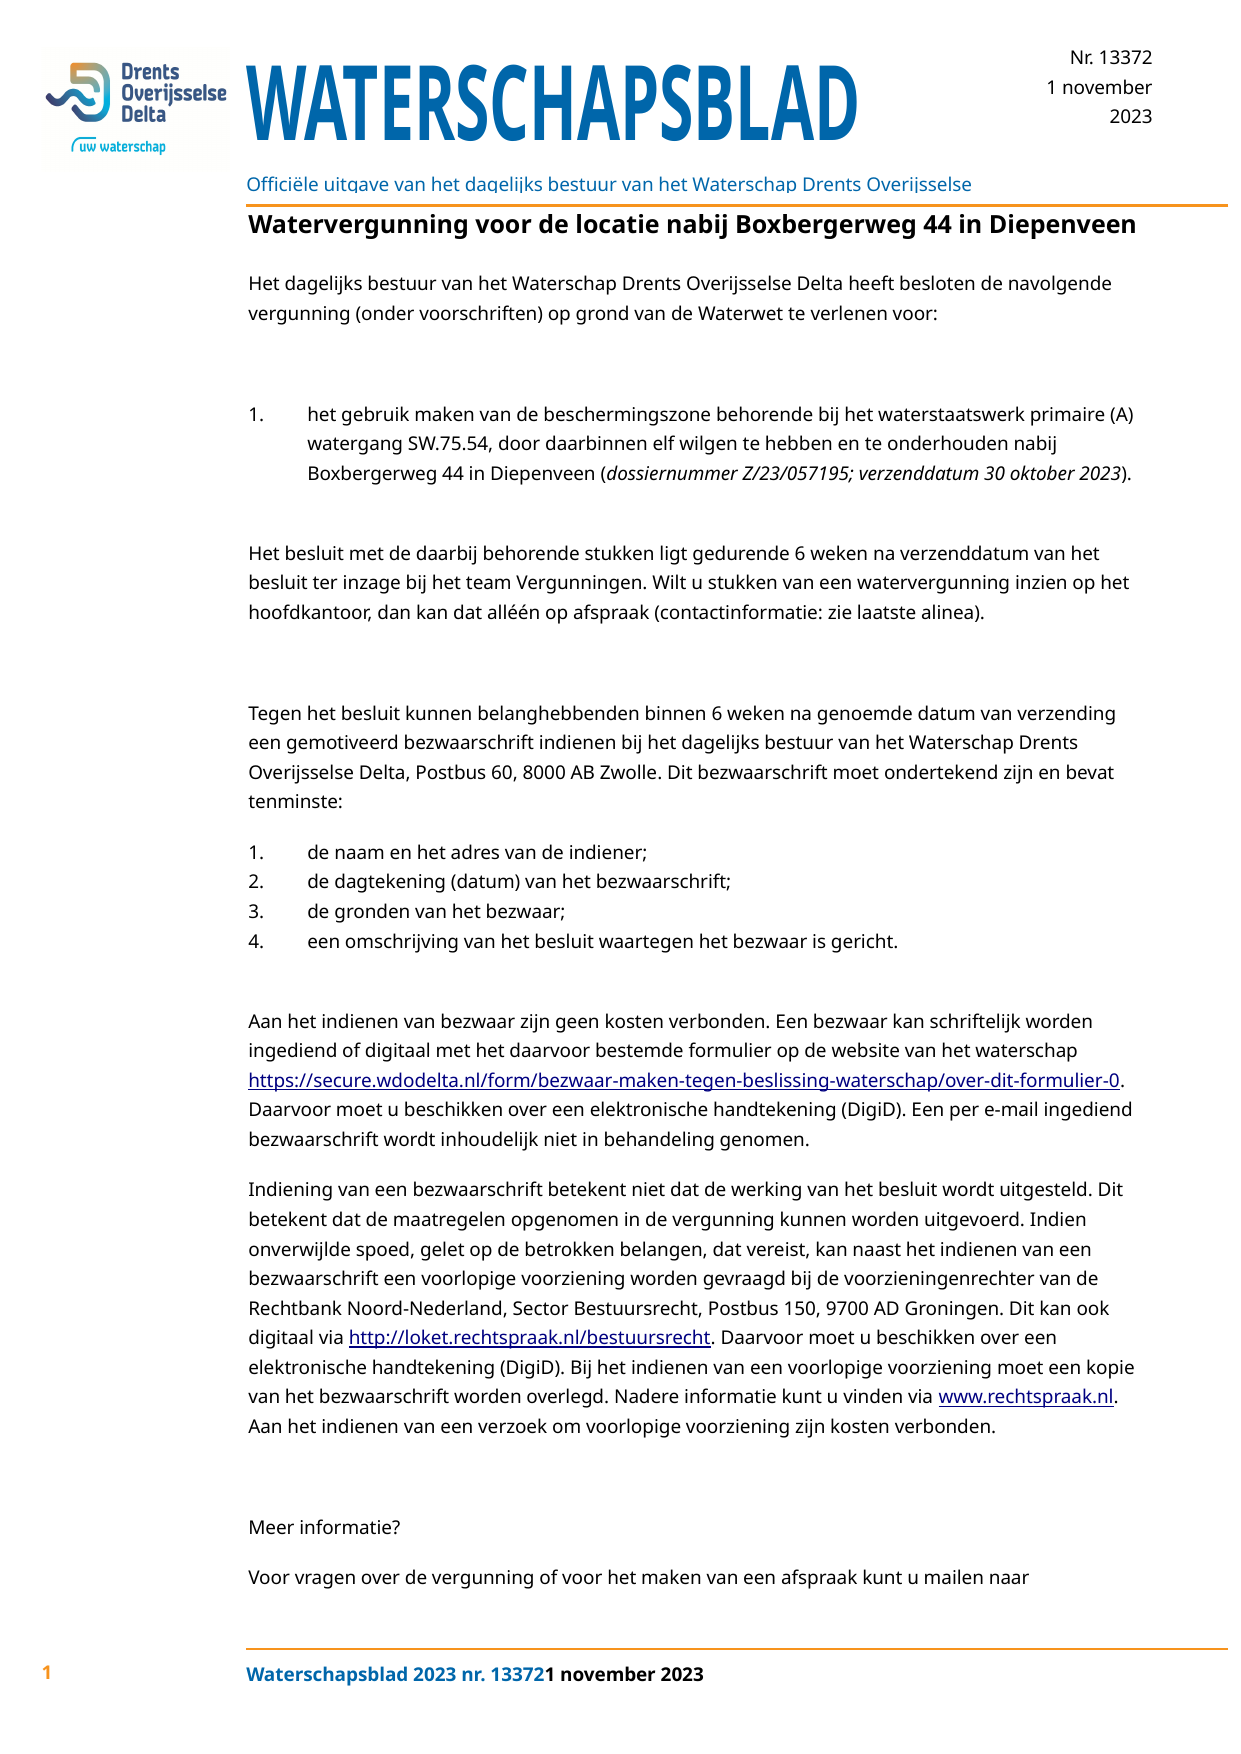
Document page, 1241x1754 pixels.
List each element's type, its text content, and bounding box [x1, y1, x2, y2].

text Indiening van een bezwaarschrift betekent niet dat de werking van het besluit wordt uitgesteld. Dit betekent dat de maatregelen opgenomen in de vergunning kunnen worden uitgevoerd. Indien onverwijlde spoed, gelet op de betrokken belangen, dat vereist, kan naast het indienen van een bezwaarschrift een voorlopige voorziening worden gevraagd bij de voorzieningenrechter van de Rechtbank Noord-Nederland, Sector Bestuursrecht, Postbus 150, 9700 AD Groningen. Dit kan ook digitaal via http://loket.rechtspraak.nl/bestuursrecht. Daarvoor moet u beschikken over een elektronische handtekening (DigiD). Bij het indienen van een voorlopige voorziening moet een kopie van het bezwaarschrift worden overlegd. Nadere informatie kunt u vinden via www.rechtspraak.nl. Aan het indienen van een verzoek om voorlopige voorziening zijn kosten verbonden. [248, 1177, 1152, 1439]
list de gronden van het bezwaar; [248, 898, 1152, 924]
picture [41, 47, 231, 172]
text Watervergunning voor de locatie nabij Boxbergerweg 44 in Diepenveen [248, 207, 1152, 241]
list het gebruik maken van de beschermingszone behorende bij het waterstaatswerk primaire (A) watergang SW.75.54, door daarbinnen elf wilgen te hebben en te onderhouden nabij Boxbergerweg 44 in Diepenveen (dossiernummer Z/23/057195; verzenddatum 30 oktober 2023). [248, 401, 1152, 486]
list de naam en het adres van de indiener; [248, 839, 1152, 865]
text Het besluit met de daarbij behorende stukken ligt gedurende 6 weken na verzenddatum van het besluit ter inzage bij het team Vergunningen. Wilt u stukken van een watervergunning inzien op het hoofdkantoor, dan kan dat alléén op afspraak (contactinformatie: zie laatste alinea). [248, 540, 1152, 625]
text Meer informatie? [248, 1514, 1152, 1540]
text Aan het indienen van bezwaar zijn geen kosten verbonden. Een bezwaar kan schriftelijk worden ingediend of digitaal met het daarvoor bestemde formulier op de website van het waterschap https://secure.wdodelta.nl/form/bezwaar-maken-tegen-beslissing-waterschap/over-dit-formulier-0. Daarvoor moet u beschikken over een elektronische handtekening (DigiD). Een per e-mail ingediend bezwaarschrift wordt inhoudelijk niet in behandeling genomen. [248, 1008, 1152, 1152]
text Het dagelijks bestuur van het Waterschap Drents Overijsselse Delta heeft besloten de navolgende vergunning (onder voorschriften) op grond van de Waterwet te verlenen voor: [248, 270, 1152, 326]
text Voor vragen over de vergunning of voor het maken van een afspraak kunt u mailen naar [248, 1564, 1152, 1590]
list de dagtekening (datum) van het bezwaarschrift; [248, 869, 1152, 894]
list een omschrijving van het besluit waartegen het bezwaar is gericht. [248, 928, 1152, 953]
text Tegen het besluit kunnen belanghebbenden binnen 6 weken na genoemde datum van verzending een gemotiveerd bezwaarschrift indienen bij het dagelijks bestuur van het Waterschap Drents Overijsselse Delta, Postbus 60, 8000 AB Zwolle. Dit bezwaarschrift moet ondertekend zijn en bevat tenminste: [248, 700, 1152, 814]
